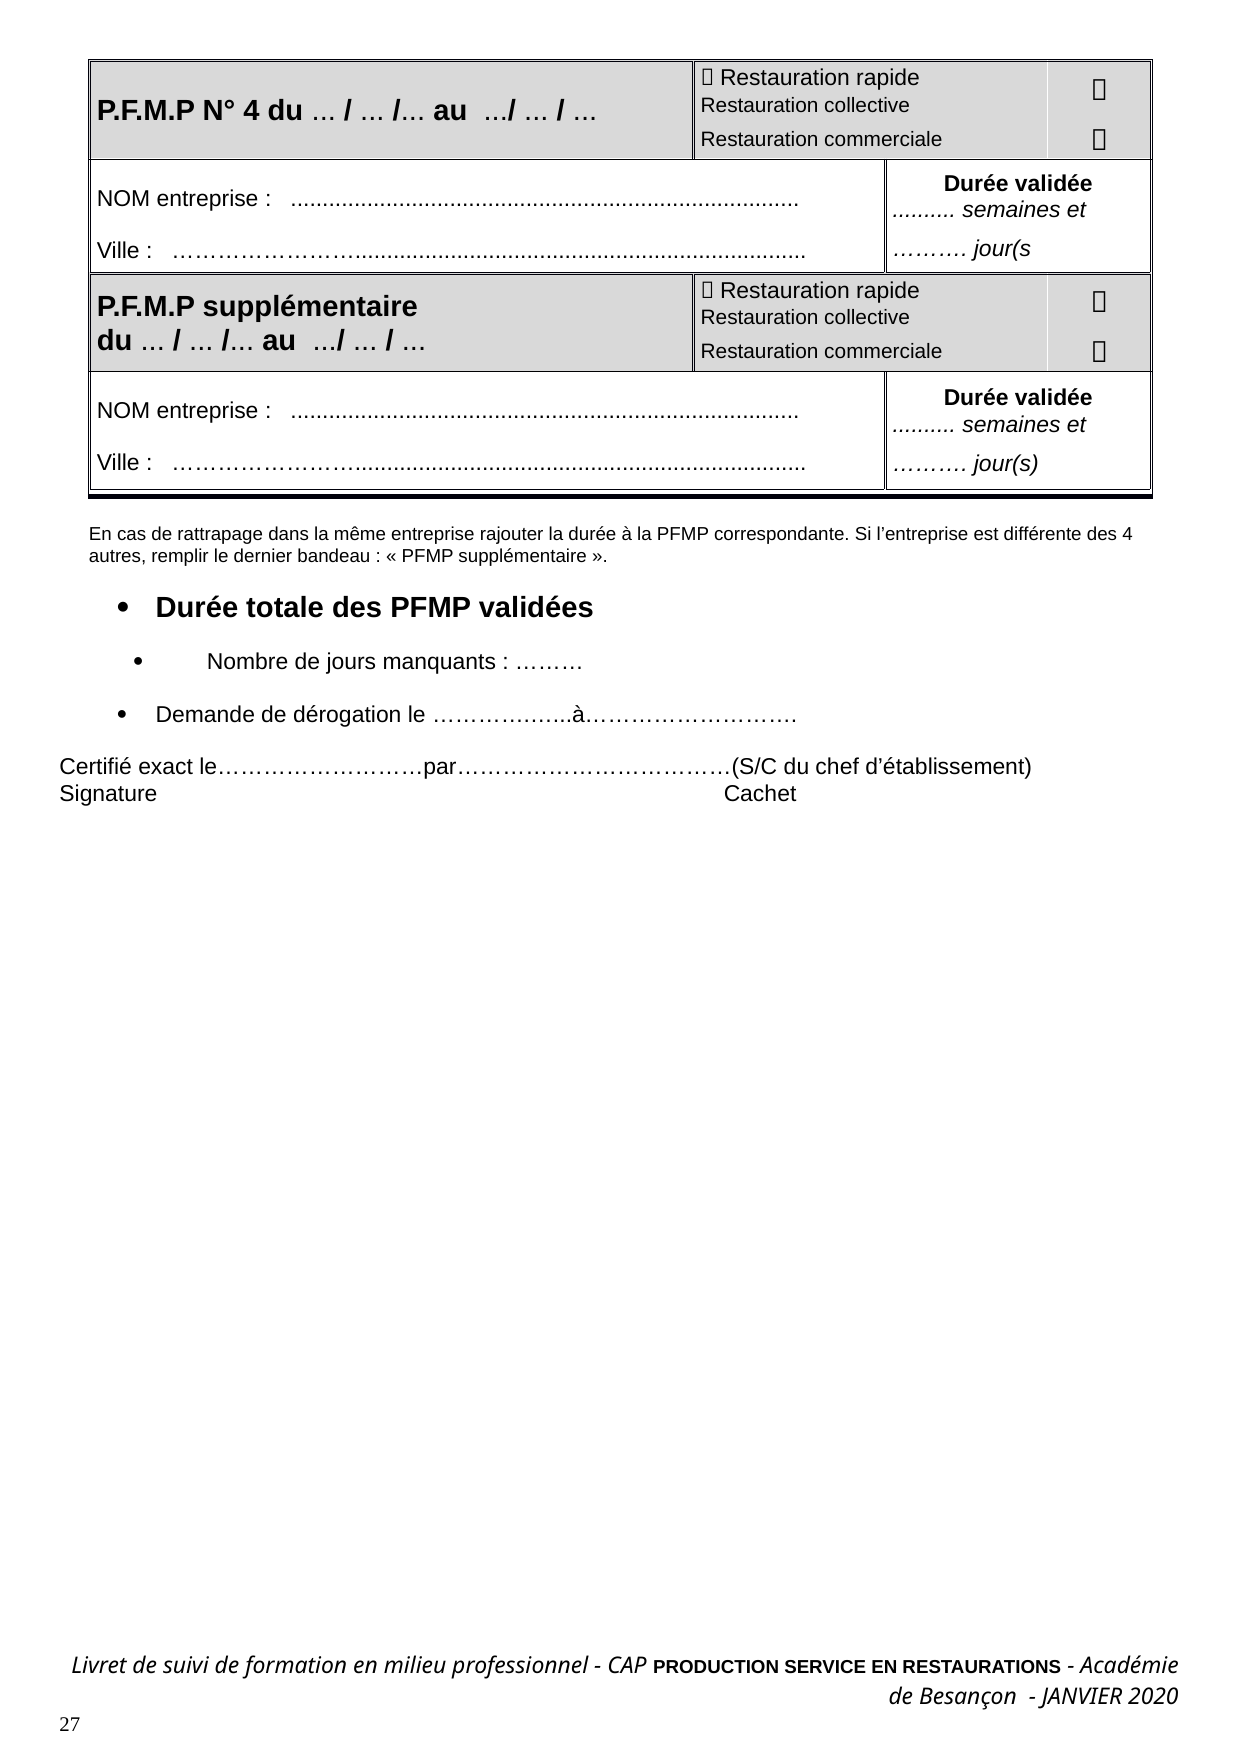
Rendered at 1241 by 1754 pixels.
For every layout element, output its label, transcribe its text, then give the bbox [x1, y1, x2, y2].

table_cell P.F.M.P supplémentaire du ... / ... /... au .../ ... / ... [91, 275, 692, 371]
text Signature Cachet [59, 780, 1181, 806]
table_cell Restauration commerciale [695, 117, 1047, 158]
table_cell Durée validée .......... semaines et ………. jour(s) [887, 372, 1150, 488]
table_cell  [1048, 329, 1150, 371]
list Nombre de jours manquants : ……… [134, 648, 1152, 674]
table_cell NOM entreprise : ................................................................................ Ville : ……………………....................................................................... [91, 160, 884, 272]
list Demande de dérogation le ………….…...à………………………. [118, 701, 1181, 727]
text En cas de rattrapage dans la même entreprise rajouter la durée à la PFMP correspondante. Si l’entreprise est différente des 4 autres, remplir le dernier bandeau : « PFMP supplémentaire ». [89, 523, 1166, 566]
table_cell NOM entreprise : ................................................................................ Ville : ……………………....................................................................... [91, 372, 884, 488]
table_cell Restauration commerciale [695, 329, 1047, 371]
table_cell  Restauration rapide Restauration collective [695, 275, 1047, 329]
table_cell Durée validée .......... semaines et ………. jour(s [887, 160, 1150, 272]
table_cell  [1048, 117, 1150, 158]
table_cell  [1048, 62, 1150, 117]
table_cell  Restauration rapide Restauration collective [695, 62, 1047, 117]
list Durée totale des PFMP validées [118, 590, 1181, 624]
table_cell  [1048, 275, 1150, 329]
table_cell P.F.M.P N° 4 du ... / ... /... au .../ ... / ... [91, 62, 692, 158]
text Certifié exact le………………………par………………………………(S/C du chef d’établissement) [59, 753, 1181, 780]
